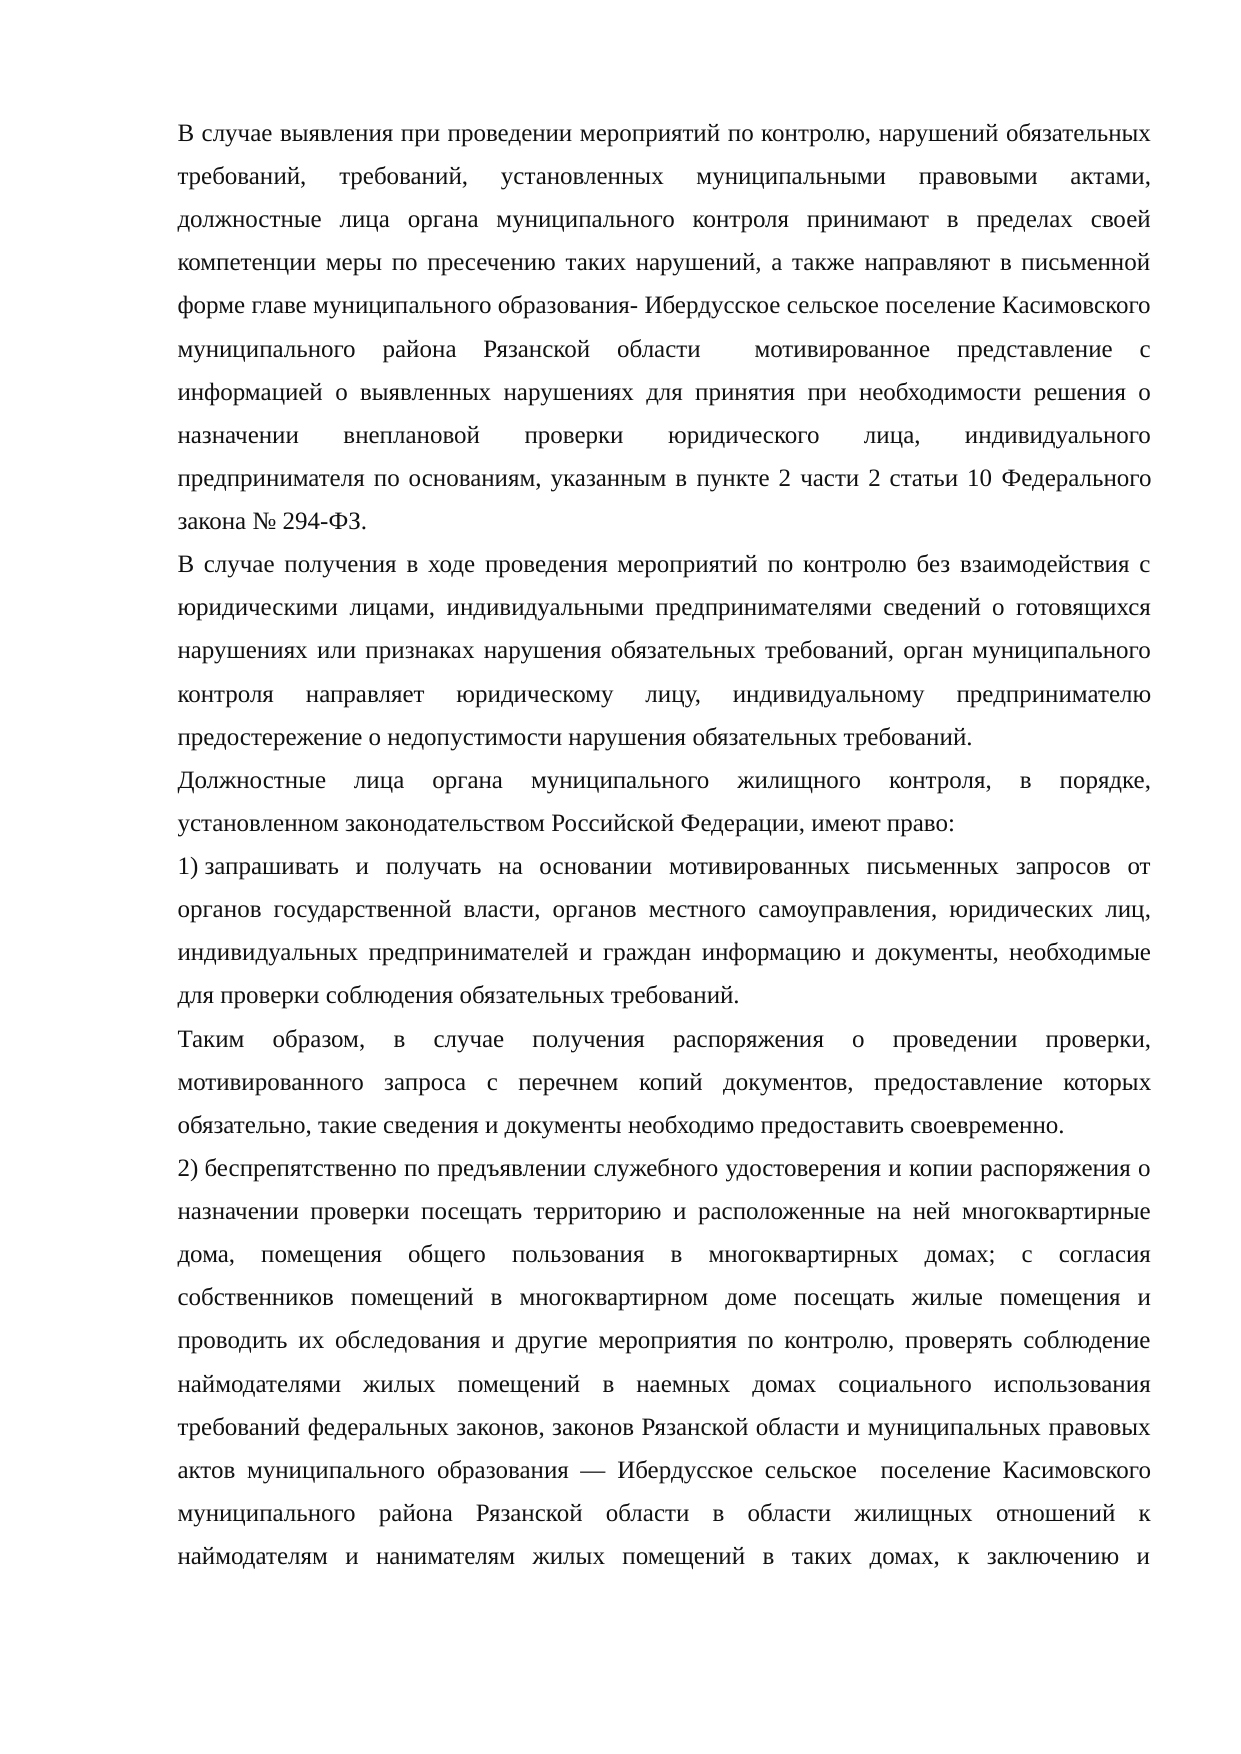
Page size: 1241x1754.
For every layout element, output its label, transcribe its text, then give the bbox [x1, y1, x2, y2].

text Должностные лица органа муниципального жилищного контроля, в порядке, установленном законодательством Российской Федерации, имеют право: [177, 765, 1152, 837]
text В случае выявления при проведении мероприятий по контролю, нарушений обязательных требований, требований, установленных муниципальными правовыми актами, должностные лица органа муниципального контроля принимают в пределах своей компетенции меры по пресечению таких нарушений, а также направляют в письменной форме главе муниципального образования- Ибердусское сельское поселение Касимовского муниципального района Рязанской области мотивированное представление с информацией о выявленных нарушениях для принятия при необходимости решения о назначении внеплановой проверки юридического лица, индивидуального предпринимателя по основаниям, указанным в пункте 2 части 2 статьи 10 Федерального закона № 294-ФЗ. [177, 118, 1152, 535]
text 1) запрашивать и получать на основании мотивированных письменных запросов от органов государственной власти, органов местного самоуправления, юридических лиц, индивидуальных предпринимателей и граждан информацию и документы, необходимые для проверки соблюдения обязательных требований. [177, 851, 1152, 1009]
text Таким образом, в случае получения распоряжения о проведении проверки, мотивированного запроса с перечнем копий документов, предоставление которых обязательно, такие сведения и документы необходимо предоставить своевременно. [177, 1024, 1152, 1139]
text 2) беспрепятственно по предъявлении служебного удостоверения и копии распоряжения о назначении проверки посещать территорию и расположенные на ней многоквартирные дома, помещения общего пользования в многоквартирных домах; с согласия собственников помещений в многоквартирном доме посещать жилые помещения и проводить их обследования и другие мероприятия по контролю, проверять соблюдение наймодателями жилых помещений в наемных домах социального использования требований федеральных законов, законов Рязанской области и муниципальных правовых актов муниципального образования — Ибердусское сельское поселение Касимовского муниципального района Рязанской области в области жилищных отношений к наймодателям и нанимателям жилых помещений в таких домах, к заключению и [177, 1153, 1152, 1570]
text В случае получения в ходе проведения мероприятий по контролю без взаимодействия с юридическими лицами, индивидуальными предпринимателями сведений о готовящихся нарушениях или признаках нарушения обязательных требований, орган муниципального контроля направляет юридическому лицу, индивидуальному предпринимателю предостережение о недопустимости нарушения обязательных требований. [177, 549, 1152, 751]
